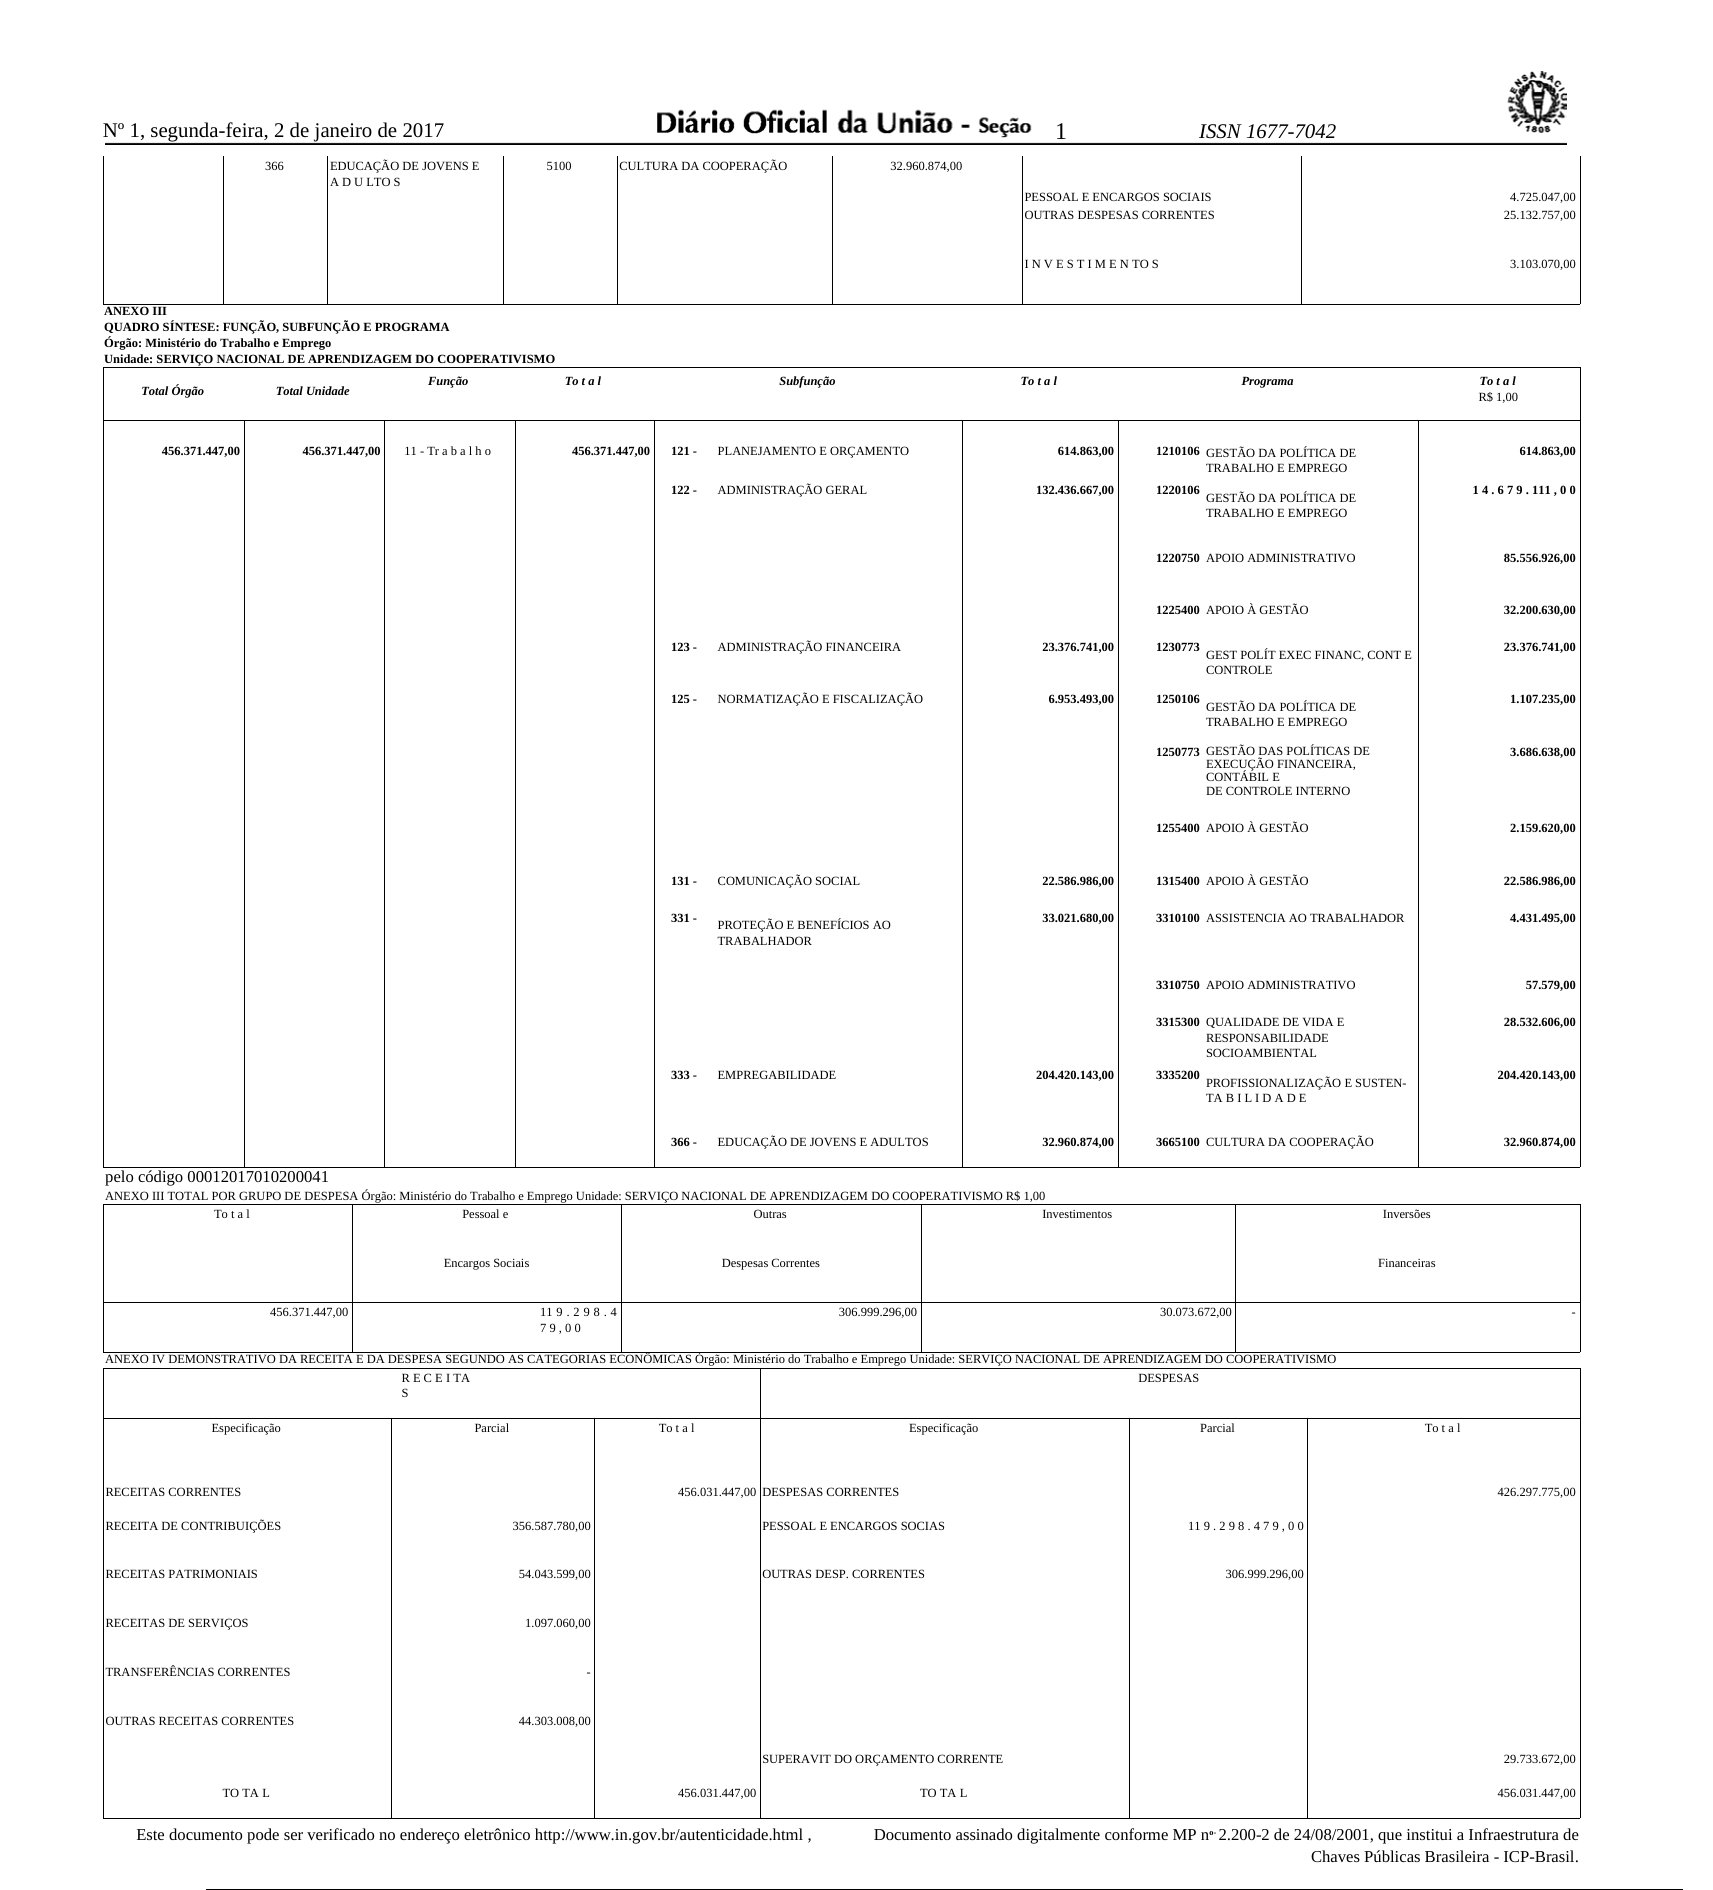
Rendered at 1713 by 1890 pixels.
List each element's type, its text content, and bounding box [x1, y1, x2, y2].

text ANEXO III [104, 305, 1580, 318]
table_cell [516, 477, 654, 529]
table_cell 28.532.606,00 [1419, 1009, 1580, 1062]
table_cell [104, 530, 244, 582]
table_cell 54.043.599,00 [474, 1565, 594, 1614]
table_cell 3335200 [1119, 1062, 1206, 1114]
table_header R E C E I TA S [391, 1369, 474, 1417]
table_cell [224, 206, 327, 254]
table_cell 11 9 . 2 9 8 . 4 7 9 , 0 0 [540, 1303, 621, 1352]
table_cell [516, 530, 654, 582]
table_cell [963, 530, 1118, 582]
table_cell [385, 853, 515, 905]
table_cell [504, 255, 617, 304]
table_cell [1130, 1614, 1307, 1663]
table_cell RECEITAS DE SERVIÇOS [104, 1614, 391, 1663]
table_cell [718, 582, 962, 634]
table_cell Financeiras [1236, 1253, 1498, 1302]
table_header [270, 1205, 352, 1253]
table_cell [922, 1253, 1132, 1302]
table_header [104, 1369, 391, 1417]
table_cell [1498, 1565, 1580, 1614]
table_cell 122 - [655, 477, 717, 529]
table_header Programa [1206, 368, 1418, 420]
subtitle ANEXO IV DEMONSTRATIVO DA RECEITA E DA DESPESA SEGUNDO AS CATEGORIAS ECONÔMICAS Órgão: Ministério do Trabalho e Emprego Unidade: SERVIÇO NACIONAL DE APRENDIZAGEM DO COOPERATIVISMO [105, 1353, 1580, 1367]
table_cell [595, 1712, 760, 1768]
text Órgão: Ministério do Trabalho e Emprego [104, 336, 1580, 350]
table_cell [1130, 1663, 1307, 1712]
table_cell 331 - [655, 905, 717, 957]
table_cell [1498, 1253, 1580, 1302]
table_cell APOIO À GESTÃO [1206, 582, 1418, 634]
table_header Inversões [1236, 1205, 1498, 1253]
table_cell [1498, 1614, 1580, 1663]
table_cell [963, 957, 1118, 1009]
table_cell 1220750 [1119, 530, 1206, 582]
table_cell 25.132.757,00 [1302, 206, 1580, 254]
table_cell 614.863,00 [1419, 421, 1580, 477]
table_cell [104, 477, 244, 529]
table_cell [392, 1419, 474, 1467]
table_cell Encargos Sociais [353, 1253, 540, 1302]
table_cell 204.420.143,00 [1419, 1062, 1580, 1114]
table_cell [655, 1009, 717, 1062]
text QUADRO SÍNTESE: FUNÇÃO, SUBFUNÇÃO E PROGRAMA [104, 320, 1580, 334]
table_cell - [474, 1663, 594, 1712]
table_cell [104, 156, 223, 206]
table_cell [245, 582, 384, 634]
table_cell [353, 1303, 540, 1352]
table_cell 11 9 . 2 9 8 . 4 7 9 , 0 0 [1130, 1516, 1307, 1565]
table_cell TRANSFERÊNCIAS CORRENTES [104, 1663, 391, 1712]
table_cell 5100 [504, 156, 617, 206]
table_cell [1236, 1303, 1498, 1352]
table_cell [1308, 1614, 1497, 1663]
table_cell PLANEJAMENTO E ORÇAMENTO [718, 421, 962, 477]
table_cell [245, 957, 384, 1009]
table_header Total Órgão Total Unidade [104, 368, 384, 420]
table_cell EMPREGABILIDADE [718, 1062, 962, 1114]
table_cell 204.420.143,00 [963, 1062, 1118, 1114]
table_cell [245, 477, 384, 529]
table_cell 30.073.672,00 [1132, 1303, 1235, 1352]
table_header [839, 1205, 921, 1253]
table_cell APOIO ADMINISTRATIVO [1206, 530, 1418, 582]
table_header [1498, 1369, 1580, 1417]
table_header Função [384, 368, 515, 420]
table_header Outras [622, 1205, 839, 1253]
table_cell [595, 1516, 760, 1565]
table_cell 4.725.047,00 [1302, 156, 1580, 206]
table_header To t a l [962, 368, 1118, 420]
table_cell 23.376.741,00 [1419, 634, 1580, 686]
table_cell GESTÃO DAS POLÍTICAS DE EXECUÇÃO FINANCEIRA, CONTÁBIL E DE CONTROLE INTERNO [1206, 739, 1418, 800]
table_cell 32.960.874,00 [1419, 1114, 1580, 1167]
table_header To t a l R$ 1,00 [1419, 368, 1580, 420]
table_cell [328, 206, 503, 254]
table_cell 456.031.447,00 [595, 1467, 760, 1516]
table_cell 4.431.495,00 [1419, 905, 1580, 957]
table_cell 33.021.680,00 [963, 905, 1118, 957]
table_cell TO TA L [761, 1769, 1129, 1817]
table_header To t a l [515, 368, 654, 420]
table_cell [104, 634, 244, 686]
table_cell 11 - Tr a b a l h o [385, 421, 515, 477]
table_header DESPESAS [1129, 1369, 1308, 1417]
table_cell 44.303.008,00 [474, 1712, 594, 1768]
table_cell [622, 1303, 839, 1352]
table_cell [1498, 1663, 1580, 1712]
table_cell To t a l [1308, 1419, 1497, 1467]
table_cell 85.556.926,00 [1419, 530, 1580, 582]
table_cell [385, 957, 515, 1009]
table_header Pessoal e [353, 1205, 540, 1253]
table_cell [655, 800, 717, 852]
table_cell 1315400 [1119, 853, 1206, 905]
table_cell GESTÃO DA POLÍTICA DE TRABALHO E EMPREGO [1206, 477, 1418, 529]
table_cell [655, 957, 717, 1009]
table_cell PESSOAL E ENCARGOS SOCIAS [761, 1516, 1129, 1565]
text pelo código 00012017010200041 [104, 1168, 1580, 1186]
table_cell [516, 582, 654, 634]
table_cell [385, 1114, 515, 1167]
table_cell [718, 800, 962, 852]
table_cell - [1498, 1303, 1580, 1352]
table_cell [392, 1712, 474, 1768]
table_cell [718, 1009, 962, 1062]
table_cell 29.733.672,00 [1498, 1712, 1580, 1768]
table_cell 132.436.667,00 [963, 477, 1118, 529]
table_cell [516, 739, 654, 800]
table_cell [516, 634, 654, 686]
table_cell [385, 800, 515, 852]
table_cell SUPERAVIT DO ORÇAMENTO CORRENTE [761, 1712, 1129, 1768]
table_cell [385, 634, 515, 686]
table_cell 614.863,00 [963, 421, 1118, 477]
table_cell 22.586.986,00 [963, 853, 1118, 905]
table_cell [245, 1062, 384, 1114]
table_cell Parcial [474, 1419, 594, 1467]
table_cell [224, 255, 327, 304]
table_cell [833, 255, 1022, 304]
table_cell PROFISSIONALIZAÇÃO E SUSTEN- TA B I L I D A D E [1206, 1062, 1418, 1114]
table_cell [504, 206, 617, 254]
table_cell [104, 1303, 270, 1352]
table_cell 1255400 [1119, 800, 1206, 852]
table_cell 22.586.986,00 [1419, 853, 1580, 905]
table_cell GESTÃO DA POLÍTICA DE TRABALHO E EMPREGO [1206, 421, 1418, 477]
table_cell 3665100 [1119, 1114, 1206, 1167]
table_cell [516, 957, 654, 1009]
table_cell 2.159.620,00 [1419, 800, 1580, 852]
table_header Subfunção [718, 368, 962, 420]
table_cell ADMINISTRAÇÃO FINANCEIRA [718, 634, 962, 686]
table_cell 306.999.296,00 [839, 1303, 921, 1352]
table_cell [718, 957, 962, 1009]
table_cell [392, 1565, 474, 1614]
table_header [1308, 1369, 1497, 1417]
table_cell [392, 1769, 474, 1817]
table_cell PROTEÇÃO E BENEFÍCIOS AO TRABALHADOR [718, 905, 962, 957]
table_cell QUALIDADE DE VIDA E RESPONSABILIDADE SOCIOAMBIENTAL [1206, 1009, 1418, 1062]
table_cell [1308, 1516, 1497, 1565]
table_cell 456.371.447,00 [104, 421, 244, 477]
table_cell OUTRAS DESPESAS CORRENTES [1023, 206, 1301, 254]
table_cell 1230773 [1119, 634, 1206, 686]
table_cell [718, 739, 962, 800]
table_cell COMUNICAÇÃO SOCIAL [718, 853, 962, 905]
table_cell [963, 582, 1118, 634]
table_cell [1498, 1419, 1580, 1467]
table_cell 426.297.775,00 [1498, 1467, 1580, 1516]
table_cell [104, 1009, 244, 1062]
table_cell 1 4 . 6 7 9 . 111 , 0 0 [1419, 477, 1580, 529]
table_cell [385, 582, 515, 634]
table_cell [718, 530, 962, 582]
table_cell 3.686.638,00 [1419, 739, 1580, 800]
table_header To t a l [104, 1205, 270, 1253]
table_cell [839, 1253, 921, 1302]
table_cell [104, 853, 244, 905]
table_cell DESPESAS CORRENTES [761, 1467, 1129, 1516]
table_cell 3315300 [1119, 1009, 1206, 1062]
table_cell [245, 853, 384, 905]
table_cell [104, 1114, 244, 1167]
table_cell [655, 582, 717, 634]
table_cell [1308, 1565, 1497, 1614]
table_cell [245, 686, 384, 739]
table_cell [516, 686, 654, 739]
table_cell [618, 206, 832, 254]
table_cell Parcial [1130, 1419, 1307, 1467]
table_cell [516, 1009, 654, 1062]
table_cell [392, 1516, 474, 1565]
table_cell 456.371.447,00 [245, 421, 384, 477]
table_cell OUTRAS DESP. CORRENTES [761, 1565, 1129, 1614]
table_cell 32.960.874,00 [963, 1114, 1118, 1167]
table_header [1132, 1205, 1235, 1253]
table_cell [385, 686, 515, 739]
table_cell NORMATIZAÇÃO E FISCALIZAÇÃO [718, 686, 962, 739]
table_cell [385, 477, 515, 529]
table_cell 333 - [655, 1062, 717, 1114]
text Unidade: SERVIÇO NACIONAL DE APRENDIZAGEM DO COOPERATIVISMO [104, 351, 1580, 366]
table_cell CULTURA DA COOPERAÇÃO [618, 156, 832, 206]
table_cell 131 - [655, 853, 717, 905]
table_cell [516, 1062, 654, 1114]
table_cell GEST POLÍT EXEC FINANC, CONT E CONTROLE [1206, 634, 1418, 686]
table_cell [1130, 1712, 1307, 1768]
table_cell OUTRAS RECEITAS CORRENTES [104, 1712, 391, 1768]
table_header [595, 1369, 760, 1417]
table_cell [655, 530, 717, 582]
table_cell 366 - [655, 1114, 717, 1167]
table_cell [245, 530, 384, 582]
table_cell Especificação [104, 1419, 391, 1467]
table_cell EDUCAÇÃO DE JOVENS E A D U LTO S [328, 156, 503, 206]
table_cell 32.960.874,00 [833, 156, 1022, 206]
table_cell [618, 255, 832, 304]
subtitle ANEXO III TOTAL POR GRUPO DE DESPESA Órgão: Ministério do Trabalho e Emprego Unidade: SERVIÇO NACIONAL DE APRENDIZAGEM DO COOPERATIVISMO R$ 1,00 [105, 1188, 1580, 1203]
table_cell 456.031.447,00 [595, 1769, 760, 1817]
table_cell 125 - [655, 686, 717, 739]
table_cell [104, 206, 223, 254]
table_cell 3310100 [1119, 905, 1206, 957]
table_cell 57.579,00 [1419, 957, 1580, 1009]
table_cell [655, 739, 717, 800]
table_header Investimentos [922, 1205, 1132, 1253]
table_cell [270, 1253, 352, 1302]
table_cell [104, 1062, 244, 1114]
table_header [1498, 1205, 1580, 1253]
table_cell [516, 853, 654, 905]
table_cell [833, 206, 1022, 254]
table_cell 1.107.235,00 [1419, 686, 1580, 739]
table_cell 1210106 [1119, 421, 1206, 477]
table_header [1118, 368, 1206, 420]
table_cell [245, 1114, 384, 1167]
table_cell 121 - [655, 421, 717, 477]
table_cell 366 [224, 156, 327, 206]
table_cell [328, 255, 503, 304]
table_cell [963, 800, 1118, 852]
table_cell [104, 255, 223, 304]
table_cell RECEITA DE CONTRIBUIÇÕES [104, 1516, 391, 1565]
table_cell [1498, 1516, 1580, 1565]
table_cell 3.103.070,00 [1302, 255, 1580, 304]
table_cell [245, 800, 384, 852]
table_cell [1130, 1769, 1307, 1817]
table_cell [245, 739, 384, 800]
table_header [540, 1205, 621, 1253]
table_cell [761, 1614, 1129, 1663]
table_header [761, 1369, 1129, 1417]
table_cell [104, 905, 244, 957]
table_cell 1225400 [1119, 582, 1206, 634]
table_cell [385, 530, 515, 582]
table_cell ADMINISTRAÇÃO GERAL [718, 477, 962, 529]
table_cell 32.200.630,00 [1419, 582, 1580, 634]
table_cell [104, 582, 244, 634]
table_cell 456.371.447,00 [516, 421, 654, 477]
table_cell [385, 739, 515, 800]
table_cell [1308, 1663, 1497, 1712]
table_cell [1130, 1467, 1307, 1516]
table_cell 1220106 [1119, 477, 1206, 529]
table_cell RECEITAS CORRENTES [104, 1467, 391, 1516]
table_cell 456.371.447,00 [270, 1303, 352, 1352]
table_cell [385, 1062, 515, 1114]
table_cell [104, 800, 244, 852]
table_cell [104, 957, 244, 1009]
table_cell [104, 686, 244, 739]
table_cell [595, 1565, 760, 1614]
table_cell APOIO À GESTÃO [1206, 853, 1418, 905]
table_cell PESSOAL E ENCARGOS SOCIAIS [1023, 156, 1301, 206]
table_cell [1308, 1712, 1497, 1768]
table_cell 1250773 [1119, 739, 1206, 800]
table_cell APOIO À GESTÃO [1206, 800, 1418, 852]
table_cell Especificação [761, 1419, 1129, 1467]
table_cell TO TA L [104, 1769, 391, 1817]
table_cell [392, 1467, 474, 1516]
table_cell [963, 1009, 1118, 1062]
table_cell [516, 905, 654, 957]
table_cell [392, 1614, 474, 1663]
table_cell EDUCAÇÃO DE JOVENS E ADULTOS [718, 1114, 962, 1167]
table_cell APOIO ADMINISTRATIVO [1206, 957, 1418, 1009]
table_cell [474, 1769, 594, 1817]
table_cell I N V E S T I M E N TO S [1023, 255, 1301, 304]
table_cell 1250106 [1119, 686, 1206, 739]
table_cell To t a l [595, 1419, 760, 1467]
table_cell [104, 739, 244, 800]
table_cell [516, 1114, 654, 1167]
table_cell [392, 1663, 474, 1712]
table_cell 306.999.296,00 [1130, 1565, 1307, 1614]
table_cell [516, 800, 654, 852]
table_cell Despesas Correntes [622, 1253, 839, 1302]
table_cell [595, 1614, 760, 1663]
table_cell [1308, 1467, 1497, 1516]
table_cell [963, 739, 1118, 800]
table_cell [385, 1009, 515, 1062]
table_cell 23.376.741,00 [963, 634, 1118, 686]
table_cell RECEITAS PATRIMONIAIS [104, 1565, 391, 1614]
table_header [654, 368, 717, 420]
table_cell 6.953.493,00 [963, 686, 1118, 739]
table_cell [1132, 1253, 1235, 1302]
table_cell 356.587.780,00 [474, 1516, 594, 1565]
table_cell [761, 1663, 1129, 1712]
table_cell [245, 905, 384, 957]
table_cell [104, 1253, 270, 1302]
table_cell [1308, 1769, 1497, 1817]
table_cell 1.097.060,00 [474, 1614, 594, 1663]
table_cell 456.031.447,00 [1498, 1769, 1580, 1817]
table_cell [595, 1663, 760, 1712]
table_cell 123 - [655, 634, 717, 686]
table_cell [385, 905, 515, 957]
table_cell GESTÃO DA POLÍTICA DE TRABALHO E EMPREGO [1206, 686, 1418, 739]
table_cell [245, 1009, 384, 1062]
table_cell ASSISTENCIA AO TRABALHADOR [1206, 905, 1418, 957]
table_cell [540, 1253, 621, 1302]
table_header [474, 1369, 594, 1417]
table_cell [922, 1303, 1132, 1352]
table_cell CULTURA DA COOPERAÇÃO [1206, 1114, 1418, 1167]
table_cell [474, 1467, 594, 1516]
table_cell [245, 634, 384, 686]
table_cell 3310750 [1119, 957, 1206, 1009]
